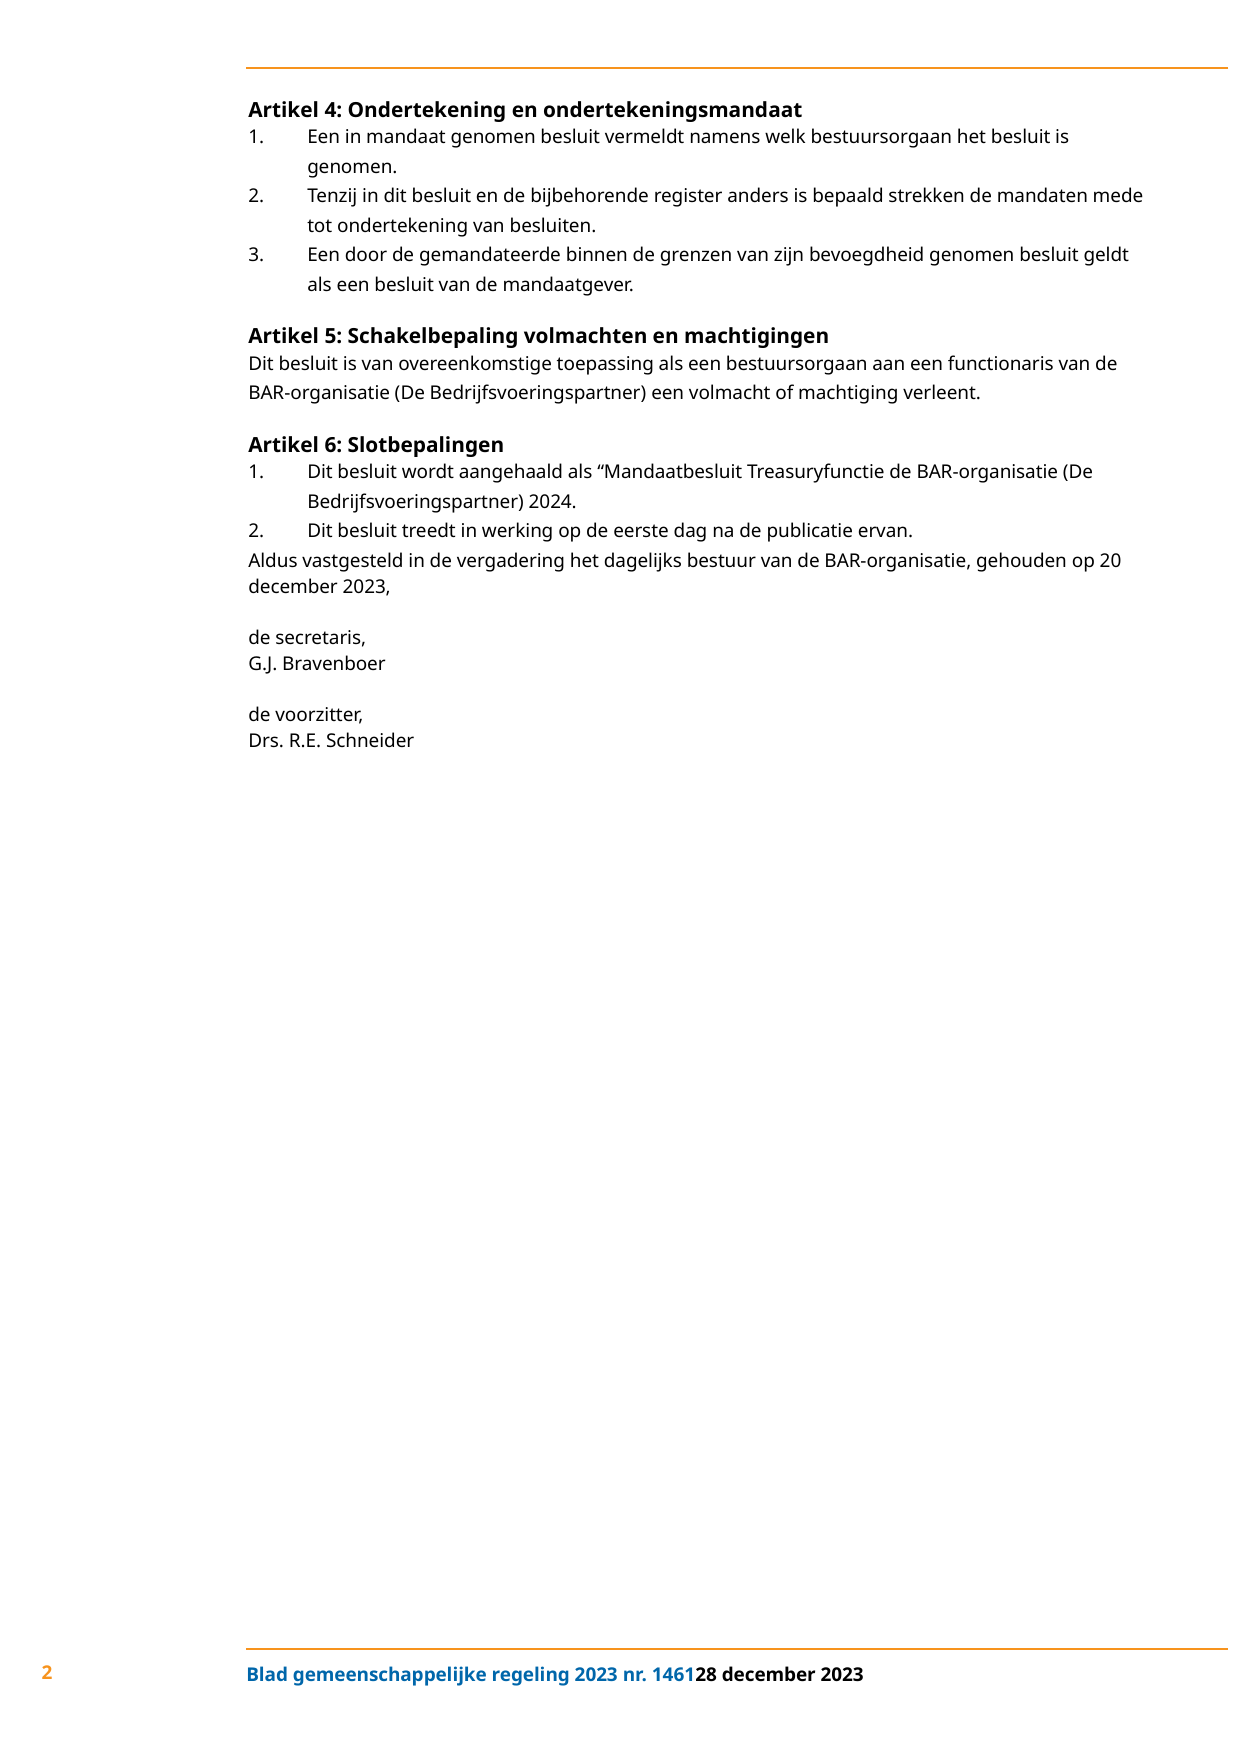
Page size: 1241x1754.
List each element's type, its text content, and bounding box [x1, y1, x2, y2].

list Dit besluit treedt in werking op de eerste dag na de publicatie ervan. [248, 518, 1152, 543]
text de voorzitter, [248, 702, 1152, 727]
text de secretaris, [248, 624, 1152, 650]
text Artikel 5: Schakelbepaling volmachten en machtigingen [248, 322, 1152, 350]
text Drs. R.E. Schneider [248, 727, 1152, 753]
list Een door de gemandateerde binnen de grenzen van zijn bevoegdheid genomen besluit geldt als een besluit van de mandaatgever. [248, 242, 1152, 297]
list Een in mandaat genomen besluit vermeldt namens welk bestuursorgaan het besluit is genomen. [248, 123, 1152, 178]
picture [41, 47, 231, 172]
text G.J. Bravenboer [248, 650, 1152, 676]
list Dit besluit wordt aangehaald als “Mandaatbesluit Treasuryfunctie de BAR-organisatie (De Bedrijfsvoeringspartner) 2024. [248, 458, 1152, 514]
list Tenzij in dit besluit en de bijbehorende register anders is bepaald strekken de mandaten mede tot ondertekening van besluiten. [248, 182, 1152, 238]
text Artikel 6: Slotbepalingen [248, 430, 1152, 458]
text Artikel 4: Ondertekening en ondertekeningsmandaat [248, 95, 1152, 123]
text Aldus vastgesteld in de vergadering het dagelijks bestuur van de BAR-organisatie, gehouden op 20 december 2023, [248, 547, 1152, 599]
text Dit besluit is van overeenkomstige toepassing als een bestuursorgaan aan een functionaris van de BAR-organisatie (De Bedrijfsvoeringspartner) een volmacht of machtiging verleent. [248, 350, 1152, 405]
